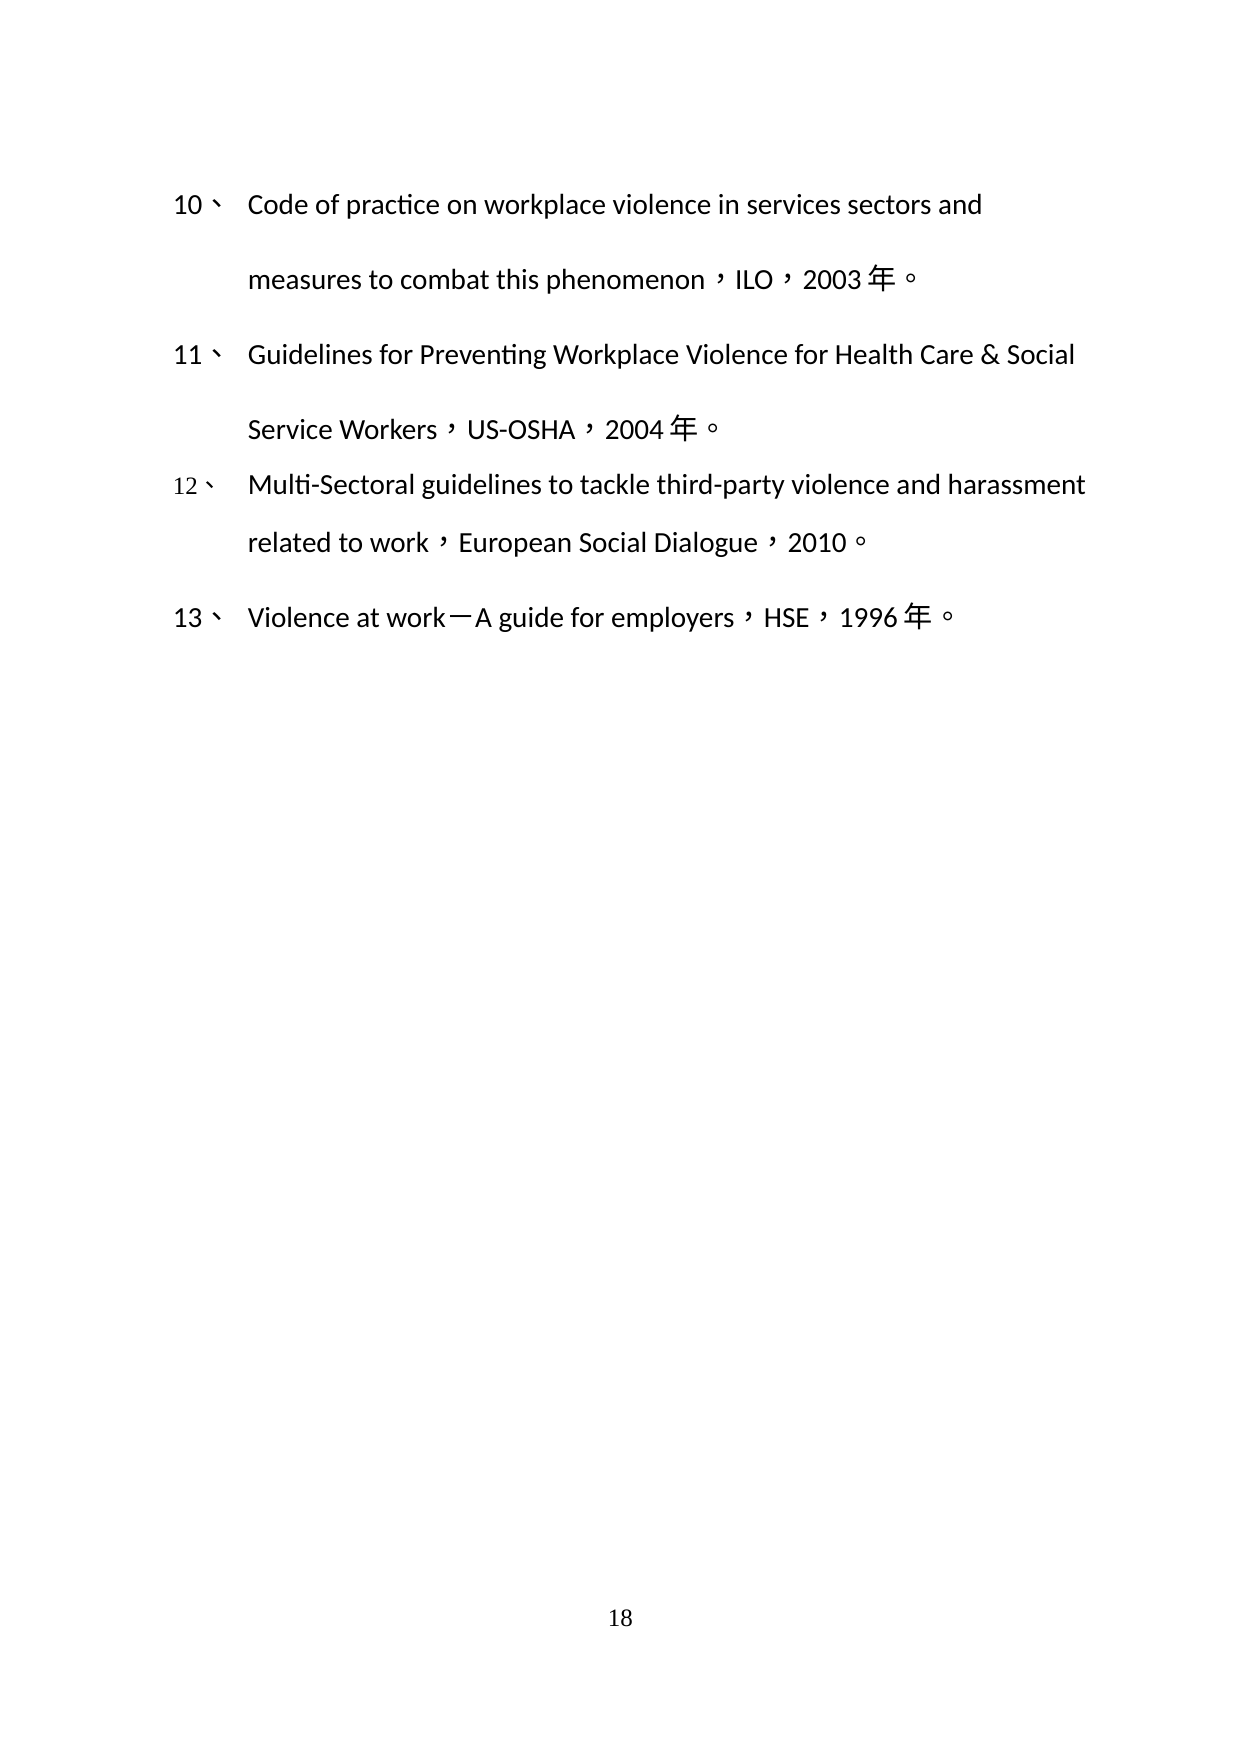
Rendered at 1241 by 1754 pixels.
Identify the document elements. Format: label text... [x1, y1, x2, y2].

list Code of practice on workplace violence in services sectors and measures to combat this phenomenon，ILO，2003年。 [173, 164, 1092, 314]
list Multi-Sectoral guidelines to tackle third-party violence and harassment related to work，European Social Dialogue，2010。 [173, 464, 1092, 577]
list Violence at work－A guide for employers，HSE，1996年。 [173, 577, 1092, 652]
list Guidelines for Preventing Workplace Violence for Health Care & Social Service Workers，US-OSHA，2004年。 [173, 314, 1092, 464]
